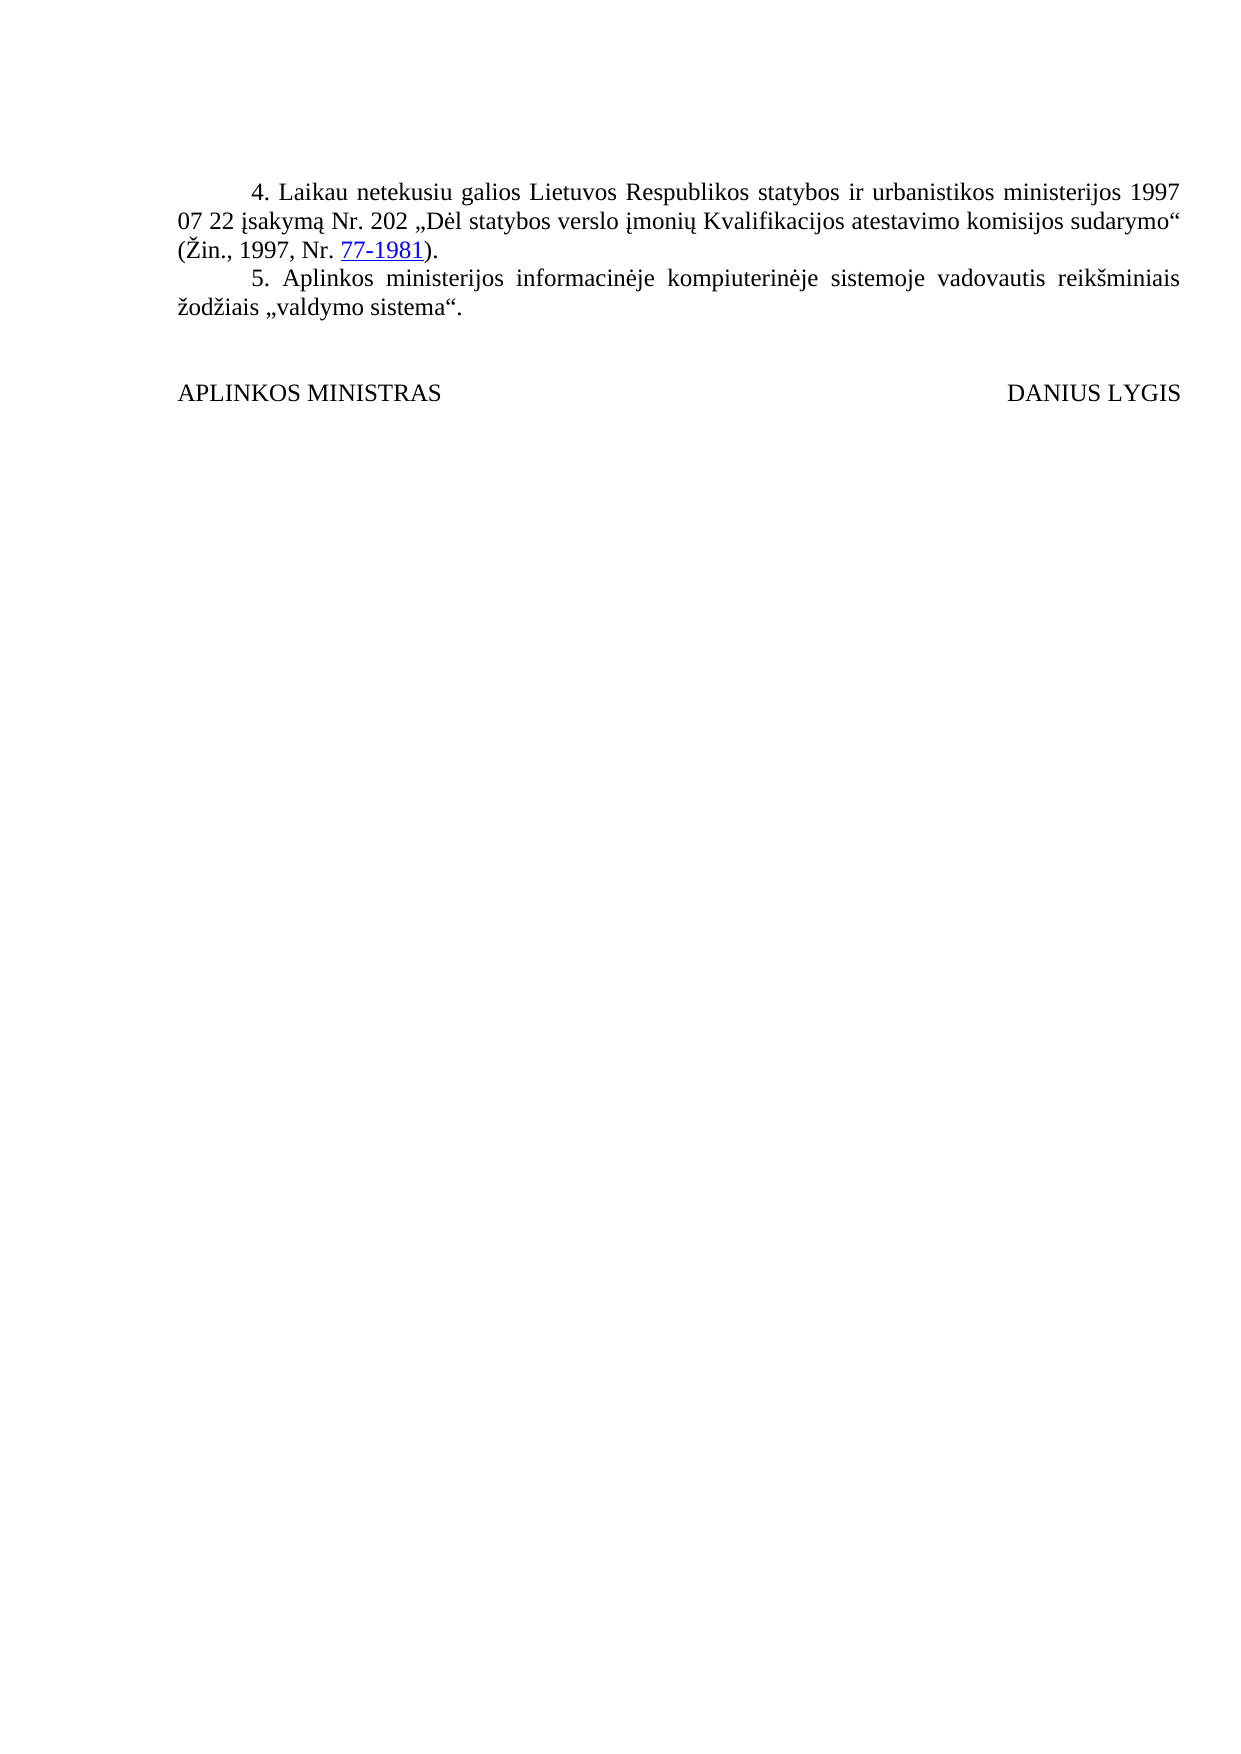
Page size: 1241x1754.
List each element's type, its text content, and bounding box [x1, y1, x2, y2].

text 5. Aplinkos ministerijos informacinėje kompiuterinėje sistemoje vadovautis reikšminiais žodžiais „valdymo sistema“. [177, 263, 1181, 321]
text 4. Laikau netekusiu galios Lietuvos Respublikos statybos ir urbanistikos ministerijos 1997 07 22 įsakymą Nr. 202 „Dėl statybos verslo įmonių Kvalifikacijos atestavimo komisijos sudarymo“ (Žin., 1997, Nr. 77-1981). [177, 177, 1181, 263]
text APLINKOS MINISTRAS DANIUS LYGIS [177, 378, 1181, 407]
